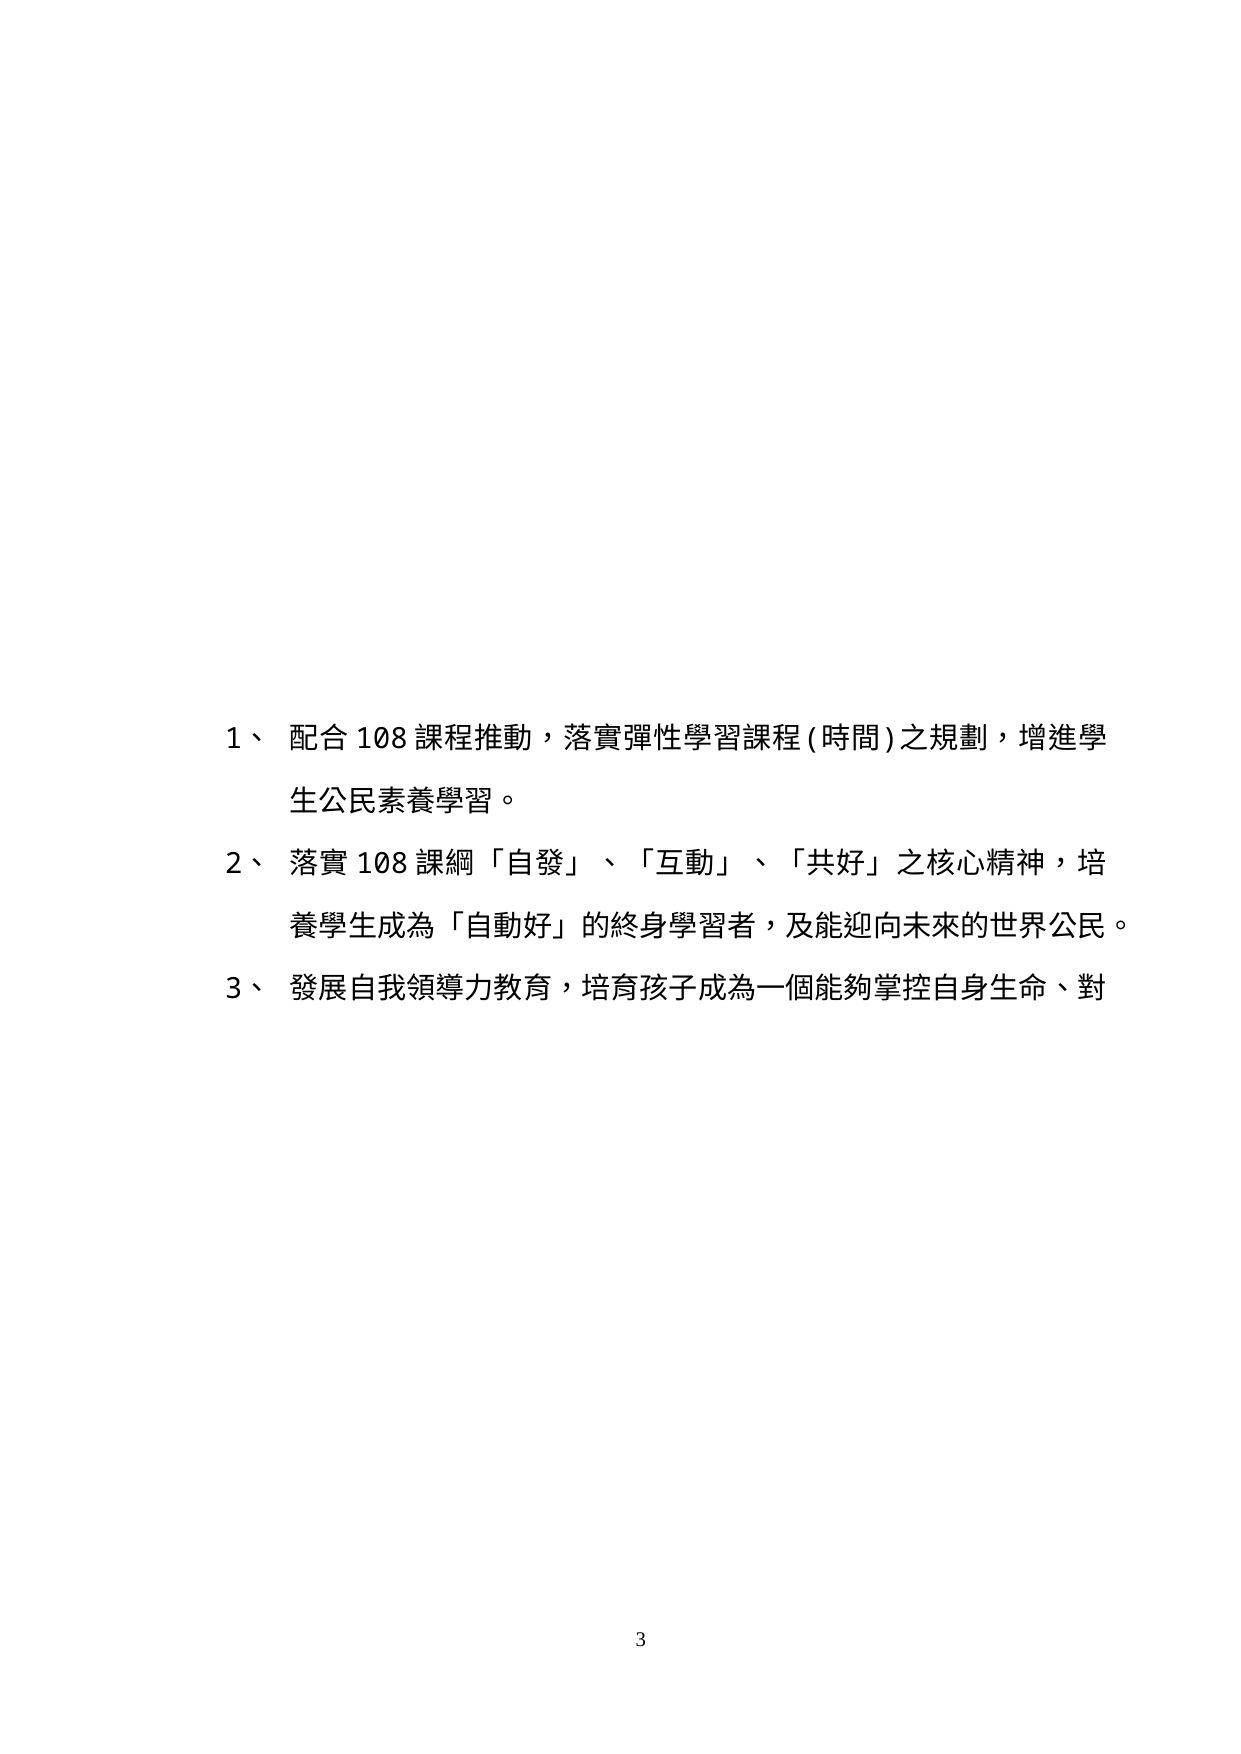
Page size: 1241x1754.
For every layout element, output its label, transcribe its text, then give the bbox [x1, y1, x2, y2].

list 發展自我領導力教育，培育孩子成為一個能夠掌控自身生命、對 [224, 944, 1107, 1007]
list 配合108課程推動，落實彈性學習課程(時間)之規劃，增進學生公民素養學習。 [224, 694, 1107, 819]
list 落實108課綱「自發」、「互動」、「共好」之核心精神，培養學生成為「自動好」的終身學習者，及能迎向未來的世界公民。 [224, 819, 1107, 944]
